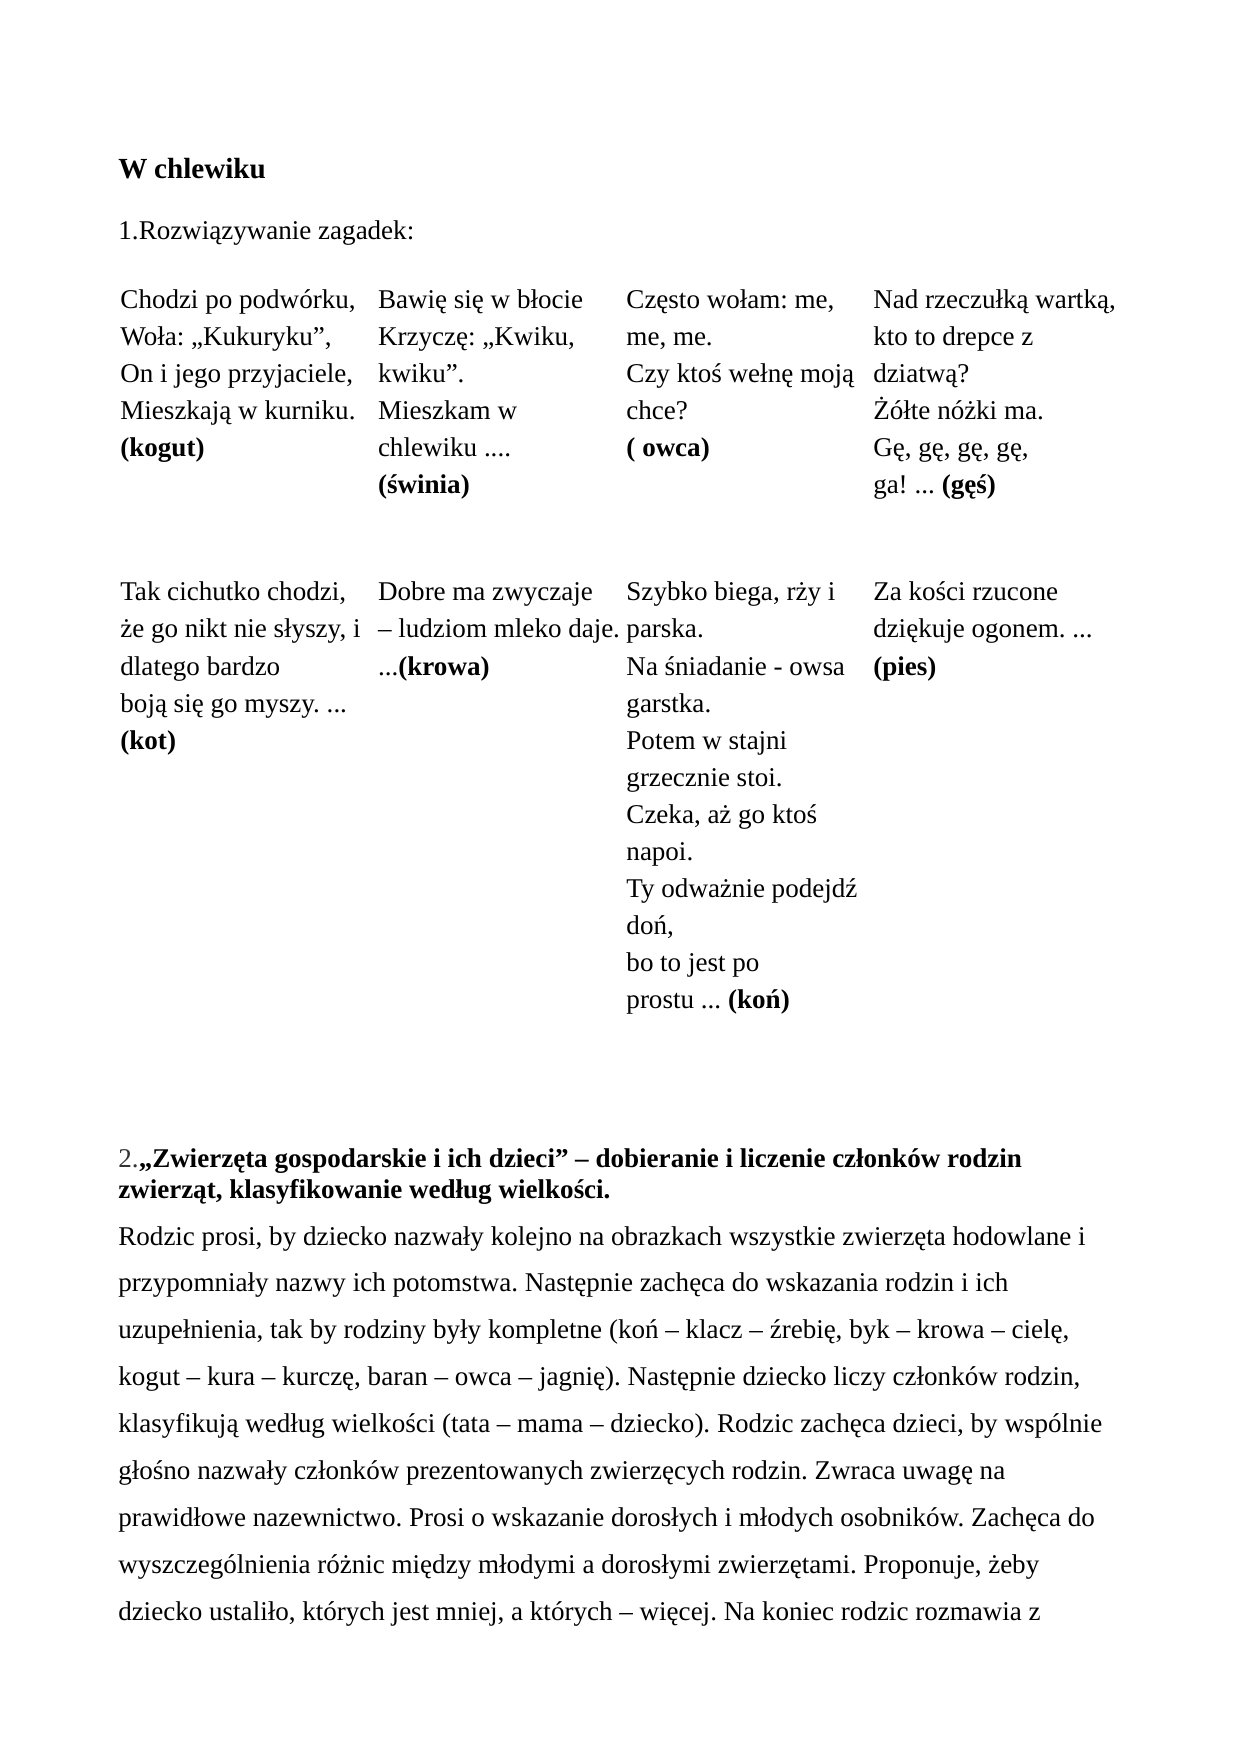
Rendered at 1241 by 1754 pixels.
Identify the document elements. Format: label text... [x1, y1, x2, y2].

table_header Chodzi po podwórku, Woła: „Kukuryku”, On i jego przyjaciele, Mieszkają w kurniku. (kogut) [117, 274, 375, 567]
text W chlewiku [118, 152, 1122, 185]
table_header Nad rzeczułką wartką, kto to drepce z dziatwą? Żółte nóżki ma. Gę, gę, gę, gę, ga! ... (gęś) [870, 274, 1123, 567]
table_header Często wołam: me, me, me. Czy ktoś wełnę moją chce? ( owca) [623, 274, 870, 567]
table_cell Tak cichutko chodzi, że go nikt nie słyszy, i dlatego bardzo boją się go myszy. ...(kot) [117, 567, 375, 1142]
text 1.Rozwiązywanie zagadek: [118, 214, 1122, 245]
text Rodzic prosi, by dziecko nazwały kolejno na obrazkach wszystkie zwierzęta hodowlane i przypomniały nazwy ich potomstwa. Następnie zachęca do wskazania rodzin i ich uzupełnienia, tak by rodziny były kompletne (koń – klacz – źrebię, byk – krowa – cielę, kogut – kura – kurczę, baran – owca – jagnię). Następnie dziecko liczy członków rodzin, klasyfikują według wielkości (tata – mama – dziecko). Rodzic zachęca dzieci, by wspólnie głośno nazwały członków prezentowanych zwierzęcych rodzin. Zwraca uwagę na prawidłowe nazewnictwo. Prosi o wskazanie dorosłych i młodych osobników. Zachęca do wyszczególnienia różnic między młodymi a dorosłymi zwierzętami. Proponuje, żeby dziecko ustaliło, których jest mniej, a których – więcej. Na koniec rodzic rozmawia z [118, 1204, 1122, 1626]
table_header Bawię się w błocie Krzyczę: „Kwiku, kwiku”. Mieszkam w chlewiku .... (świnia) [375, 274, 623, 567]
table_cell Szybko biega, rży i parska. Na śniadanie - owsa garstka. Potem w stajni grzecznie stoi. Czeka, aż go ktoś napoi. Ty odważnie podejdź doń, bo to jest po prostu ... (koń) [623, 567, 870, 1142]
table_cell Dobre ma zwyczaje – ludziom mleko daje. ...(krowa) [375, 567, 623, 1142]
text 2.„Zwierzęta gospodarskie i ich dzieci” – dobieranie i liczenie członków rodzin zwierząt, klasyfikowanie według wielkości. [118, 1142, 1122, 1204]
table_cell Za kości rzucone dziękuje ogonem. ... (pies) [870, 567, 1123, 1142]
